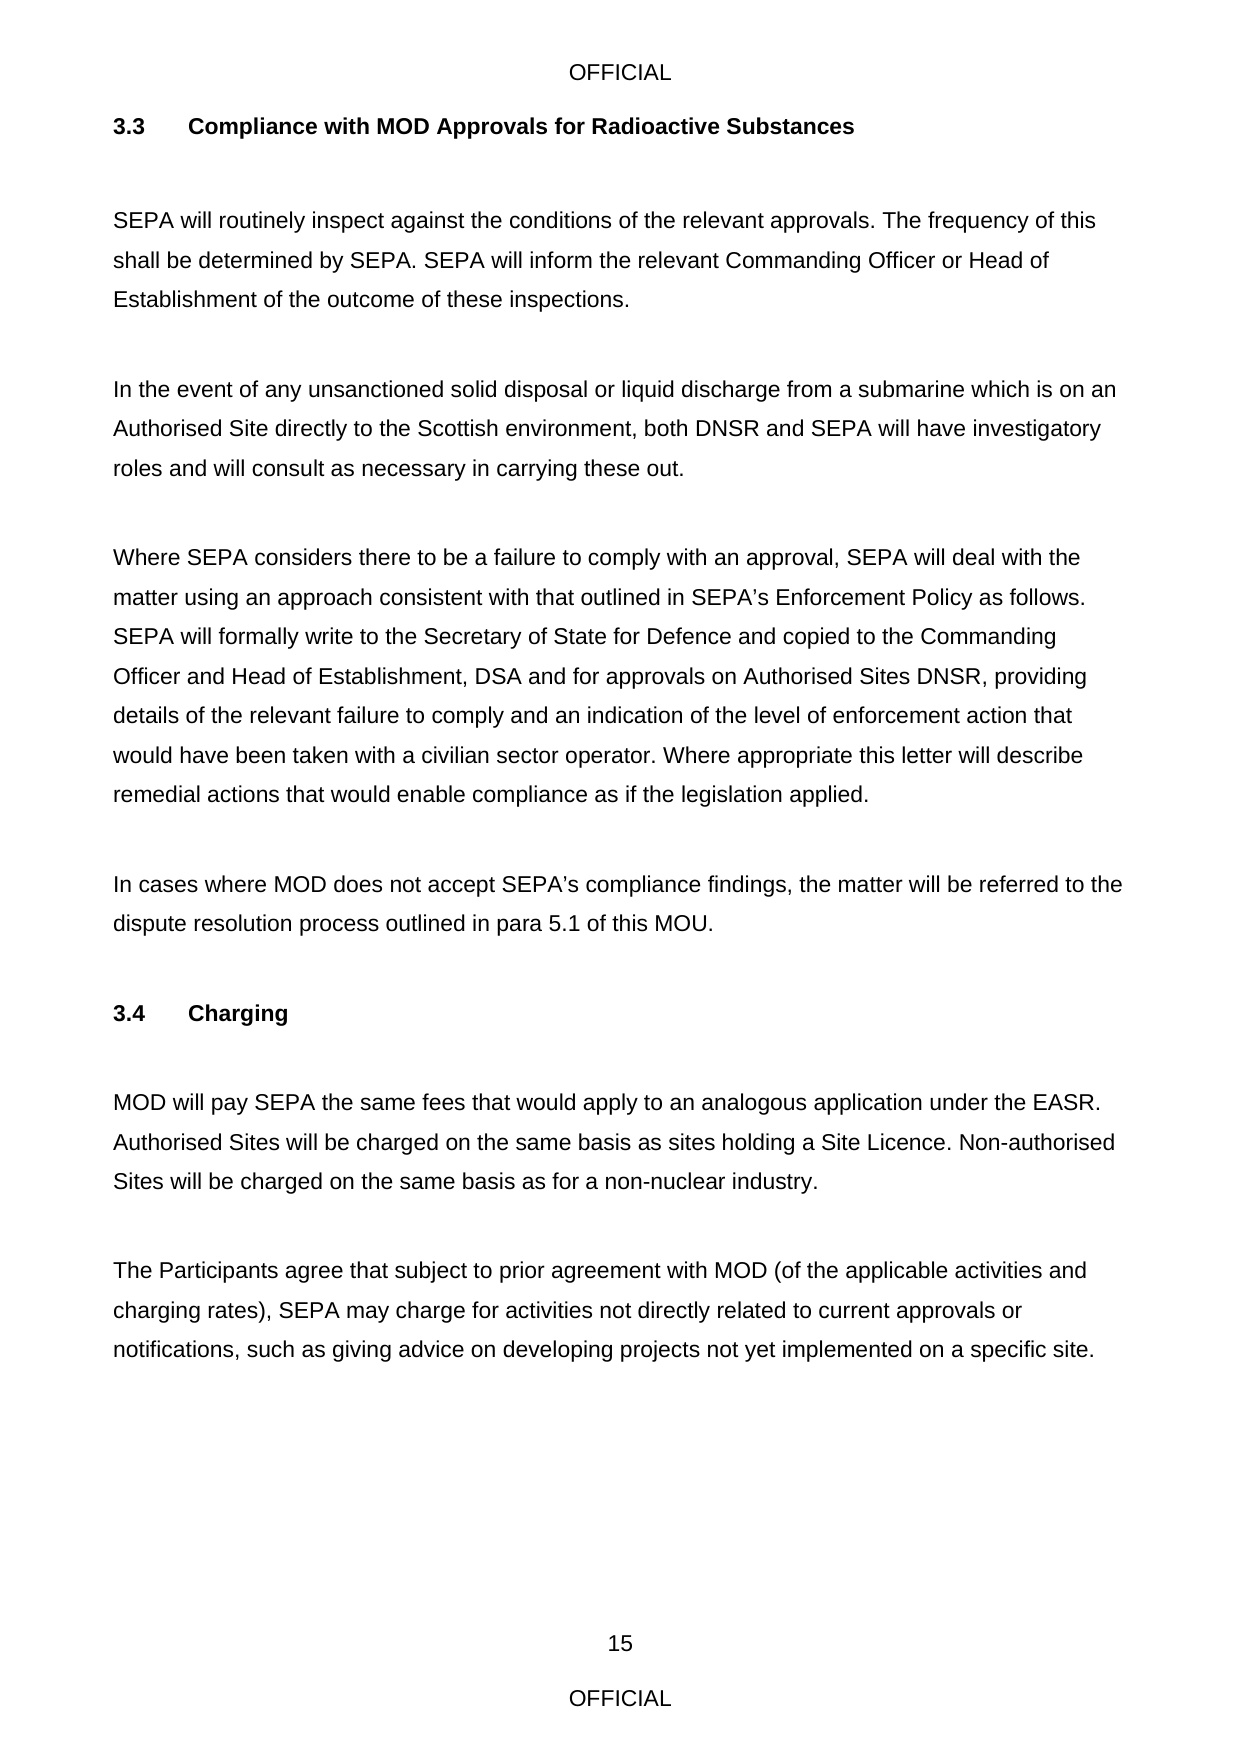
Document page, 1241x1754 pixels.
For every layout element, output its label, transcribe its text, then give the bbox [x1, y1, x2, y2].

text SEPA will routinely inspect against the conditions of the relevant approvals. The frequency of this shall be determined by SEPA. SEPA will inform the relevant Commanding Officer or Head of Establishment of the outcome of these inspections. [113, 207, 1127, 313]
text In cases where MOD does not accept SEPA’s compliance findings, the matter will be referred to the dispute resolution process outlined in para 5.1 of this MOU. [113, 871, 1127, 936]
subtitle 3.4 Charging [113, 999, 1127, 1026]
text The Participants agree that subject to prior agreement with MOD (of the applicable activities and charging rates), SEPA may charge for activities not directly related to current approvals or notifications, such as giving advice on developing projects not yet implemented on a specific site. [113, 1257, 1127, 1363]
text Where SEPA considers there to be a failure to comply with an approval, SEPA will deal with the matter using an approach consistent with that outlined in SEPA’s Enforcement Policy as follows. SEPA will formally write to the Secretary of State for Defence and copied to the Commanding Officer and Head of Establishment, DSA and for approvals on Authorised Sites DNSR, providing details of the relevant failure to comply and an indication of the level of enforcement action that would have been taken with a civilian sector operator. Where appropriate this letter will describe remedial actions that would enable compliance as if the legislation applied. [113, 544, 1127, 807]
text In the event of any unsanctioned solid disposal or liquid discharge from a submarine which is on an Authorised Site directly to the Scottish environment, both DNSR and SEPA will have investigatory roles and will consult as necessary in carrying these out. [113, 376, 1127, 481]
subtitle 3.3 Compliance with MOD Approvals for Radioactive Substances [113, 107, 1127, 141]
text MOD will pay SEPA the same fees that would apply to an analogous application under the EASR. Authorised Sites will be charged on the same basis as sites holding a Site Licence. Non-authorised Sites will be charged on the same basis as for a non-nuclear industry. [113, 1089, 1127, 1194]
